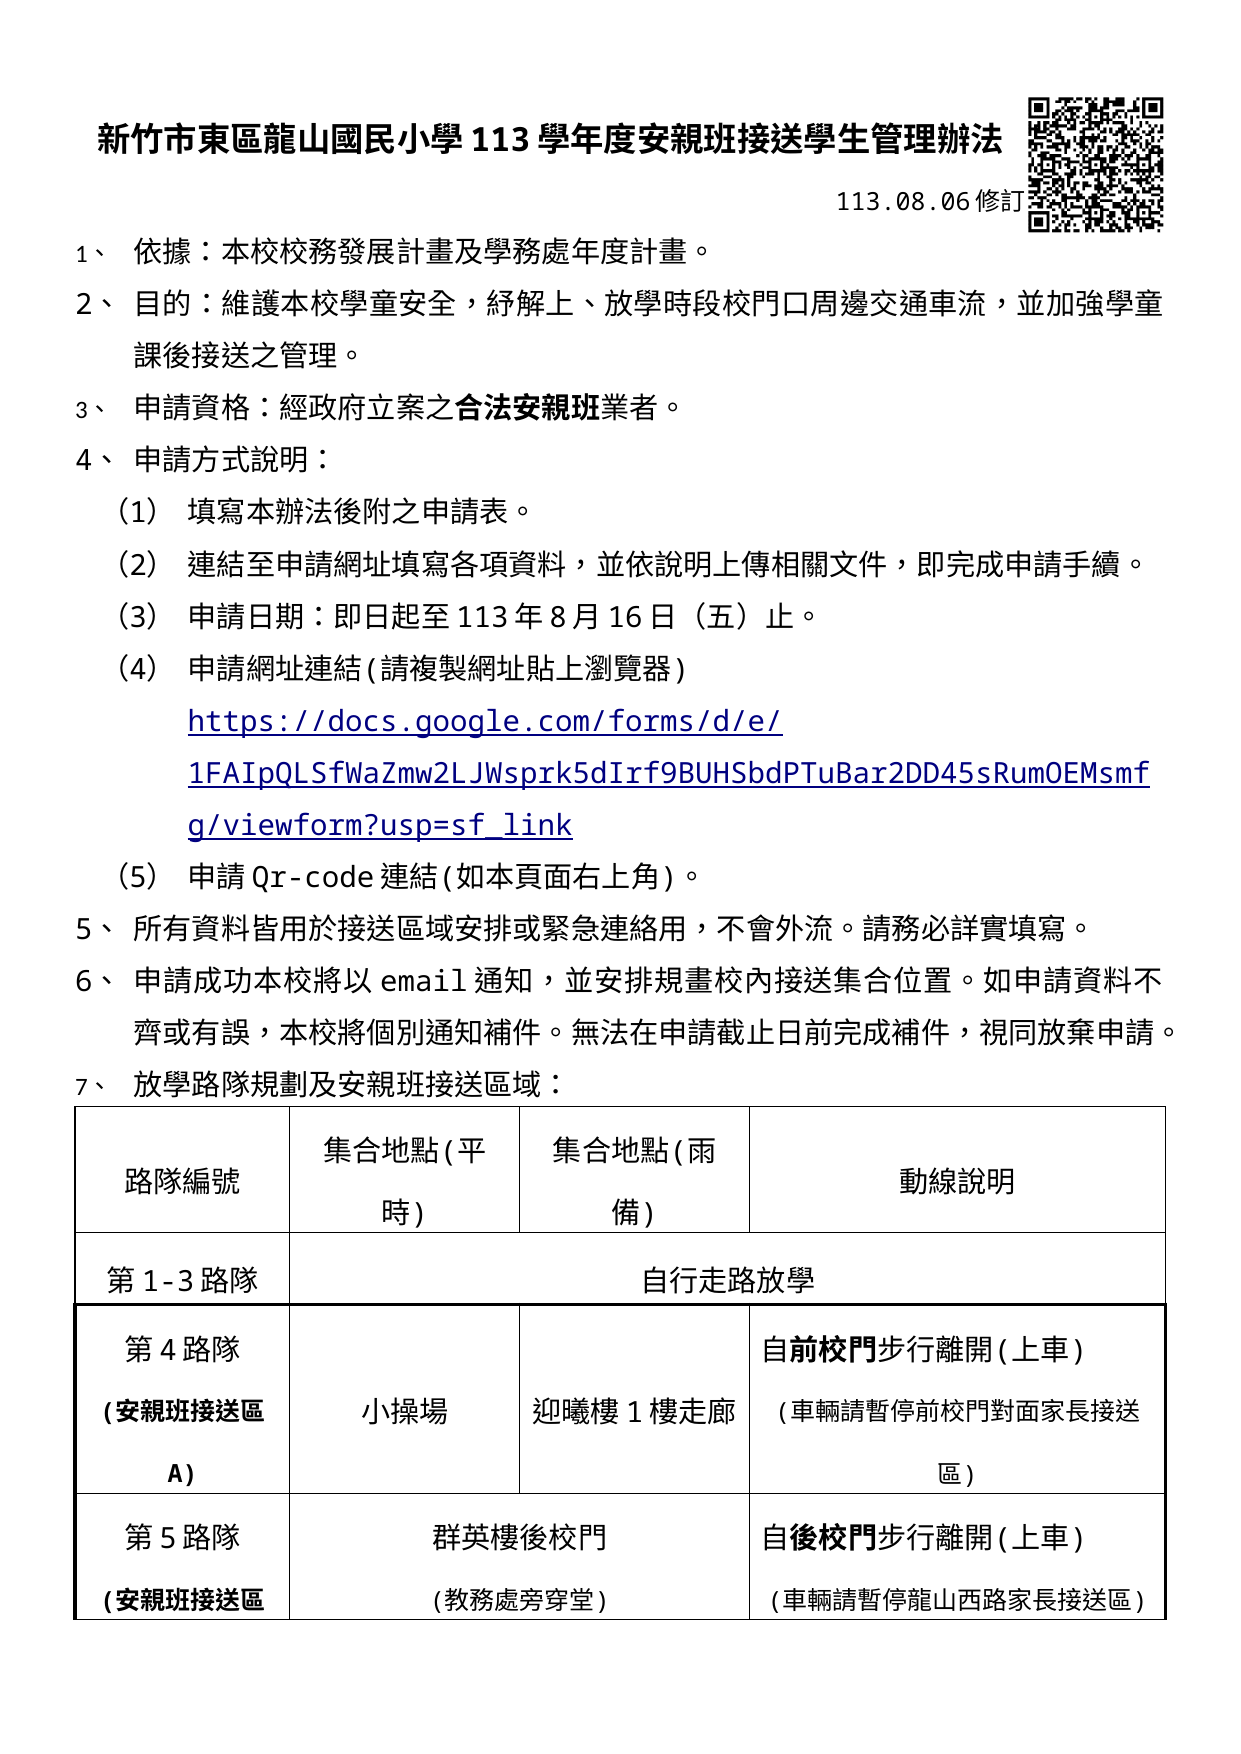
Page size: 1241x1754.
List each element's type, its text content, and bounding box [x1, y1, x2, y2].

table_cell 迎曦樓1樓走廊 [520, 1306, 749, 1493]
table_cell 小操場 [290, 1306, 519, 1493]
table_cell 自前校門步行離開(上車) (車輛請暫停前校門對面家長接送區) [750, 1306, 1164, 1493]
table_header 集合地點(平時) [290, 1107, 519, 1232]
list 申請Qr-code連結(如本頁面右上角)。 [100, 846, 1165, 898]
text 新竹市東區龍山國民小學113學年度安親班接送學生管理辦法 [75, 96, 1025, 158]
table_cell 第1-3路隊 [76, 1233, 289, 1303]
list 申請資格：經政府立案之合法安親班業者。 [75, 377, 1165, 429]
table_cell 第5路隊 (安親班接送區 [77, 1494, 289, 1619]
list 申請網址連結(請複製網址貼上瀏覽器) [100, 637, 1165, 689]
table_cell 自後校門步行離開(上車) (車輛請暫停龍山西路家長接送區) [750, 1494, 1164, 1619]
list 填寫本辦法後附之申請表。 [100, 481, 1165, 533]
table_header 動線說明 [750, 1107, 1165, 1232]
list 目的：維護本校學童安全，紓解上、放學時段校門口周邊交通車流，並加強學童課後接送之管理。 [75, 273, 1165, 377]
list 申請成功本校將以email通知，並安排規畫校內接送集合位置。如申請資料不齊或有誤，本校將個別通知補件。無法在申請截止日前完成補件，視同放棄申請。 [75, 950, 1165, 1054]
list 申請日期：即日起至113年8月16日（五）止。 [100, 585, 1165, 637]
table_cell 群英樓後校門 (教務處旁穿堂) [290, 1494, 749, 1619]
table_header 路隊編號 [76, 1107, 289, 1232]
table_header 集合地點(雨備) [520, 1107, 749, 1232]
list 放學路隊規劃及安親班接送區域： [75, 1054, 1165, 1106]
text https://docs.google.com/forms/d/e/1FAIpQLSfWaZmw2LJWsprk5dIrf9BUHSbdPTuBar2DD45sRumOEMsmfg/viewform?usp=sf_link [187, 689, 1165, 846]
list 所有資料皆用於接送區域安排或緊急連絡用，不會外流。請務必詳實填寫。 [75, 898, 1165, 950]
table_cell 自行走路放學 [290, 1233, 1165, 1303]
table_cell 第4路隊 (安親班接送區A) [77, 1306, 289, 1493]
list 申請方式說明： [75, 429, 1165, 481]
text 113.08.06修訂 [75, 158, 1025, 221]
list 依據：本校校務發展計畫及學務處年度計畫。 [75, 221, 1165, 273]
list 連結至申請網址填寫各項資料，並依說明上傳相關文件，即完成申請手續。 [100, 533, 1165, 585]
